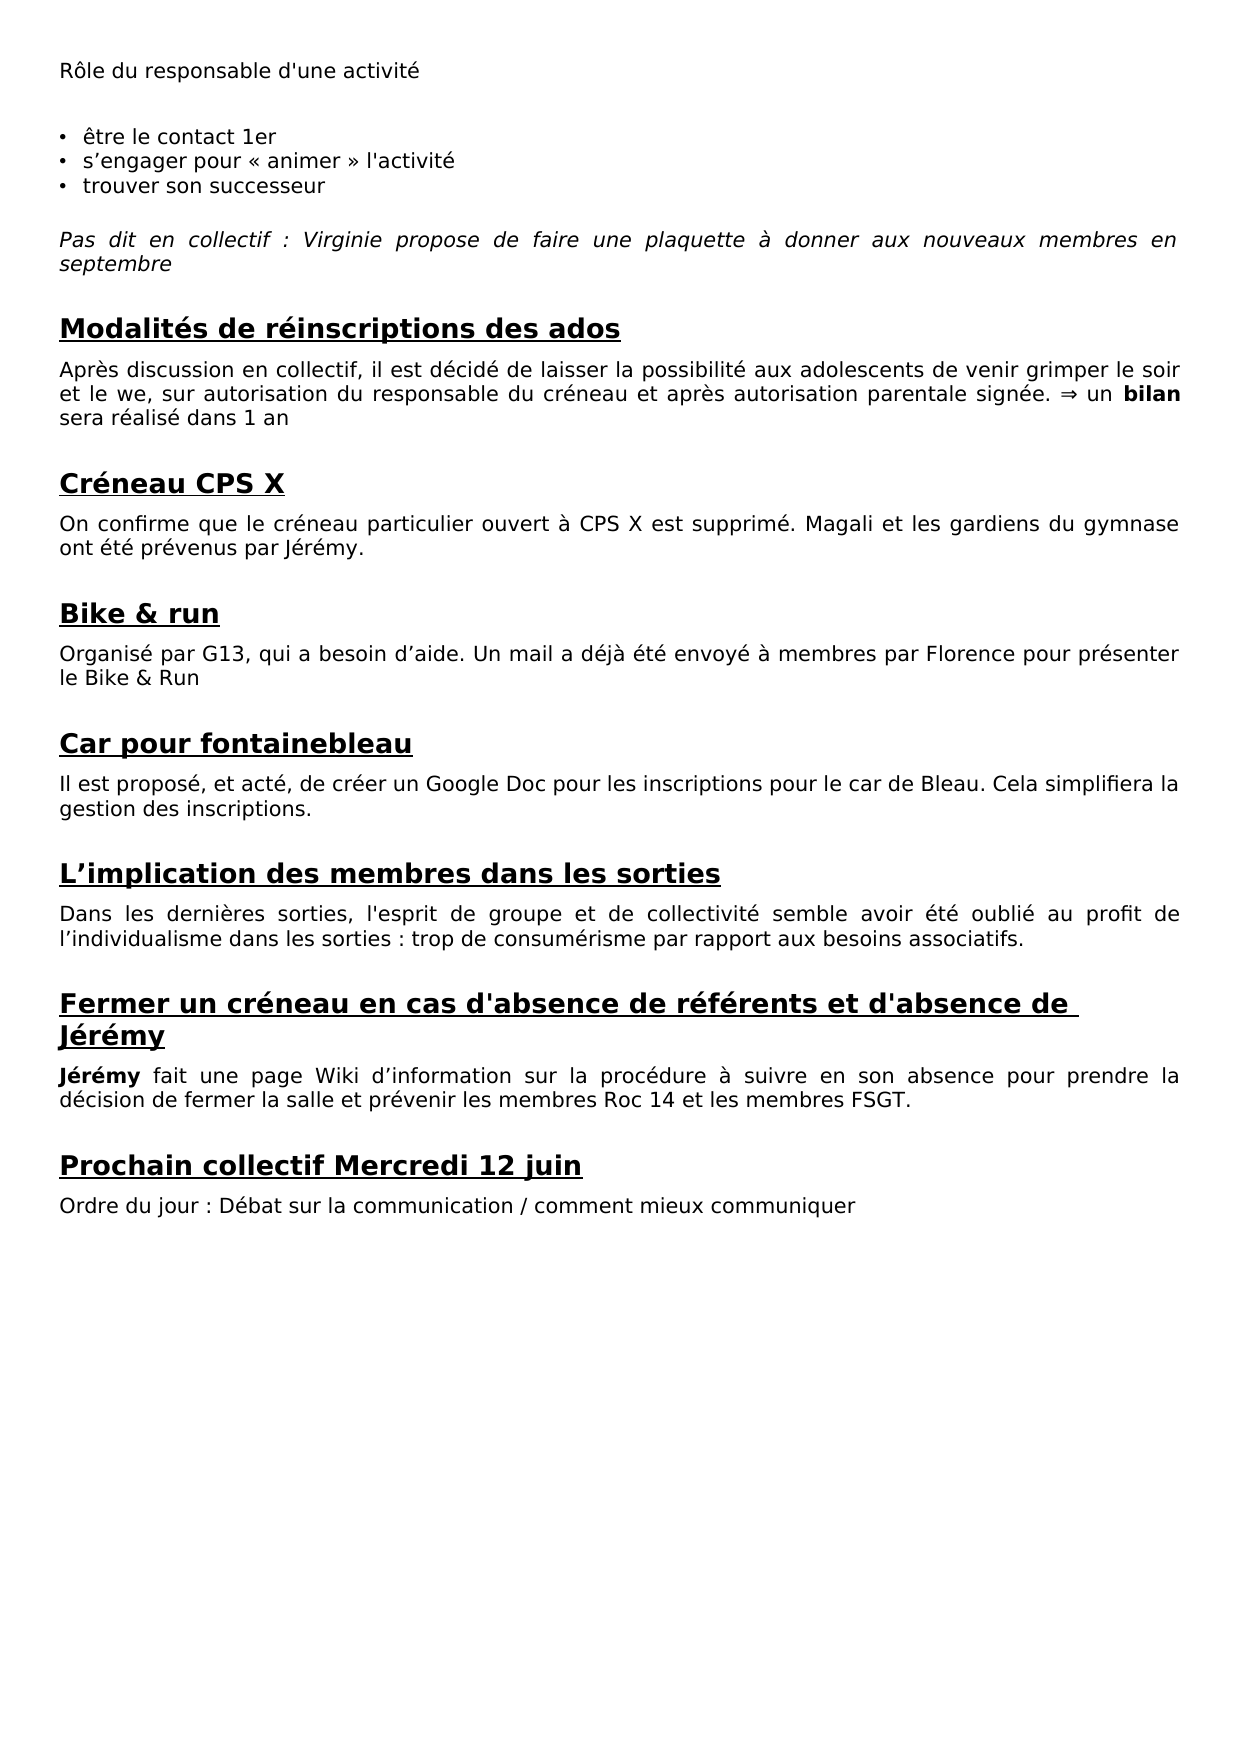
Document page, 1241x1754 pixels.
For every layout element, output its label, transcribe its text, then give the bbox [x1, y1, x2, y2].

list trouver son successeur [59, 174, 1181, 198]
list s’engager pour « animer » l'activité [59, 149, 1181, 174]
text Ordre du jour : Débat sur la communication / comment mieux communiquer [59, 1194, 1181, 1218]
subtitle Fermer un créneau en cas d'absence de référents et d'absence de Jérémy [59, 988, 1181, 1052]
text Il est proposé, et acté, de créer un Google Doc pour les inscriptions pour le car de Bleau. Cela simplifiera la gestion des inscriptions. [59, 772, 1181, 821]
list être le contact 1er [59, 125, 1181, 149]
text Après discussion en collectif, il est décidé de laisser la possibilité aux adolescents de venir grimper le soir et le we, sur autorisation du responsable du créneau et après autorisation parentale signée. ⇒ un bilan sera réalisé dans 1 an [59, 358, 1181, 431]
text Rôle du responsable d'une activité [59, 59, 1181, 83]
text On confirme que le créneau particulier ouvert à CPS X est supprimé. Magali et les gardiens du gymnase ont été prévenus par Jérémy. [59, 512, 1181, 561]
subtitle L’implication des membres dans les sorties [59, 858, 1181, 890]
text Pas dit en collectif : Virginie propose de faire une plaquette à donner aux nouveaux membres en septembre [59, 228, 1181, 276]
text Jérémy fait une page Wiki d’information sur la procédure à suivre en son absence pour prendre la décision de fermer la salle et prévenir les membres Roc 14 et les membres FSGT. [59, 1064, 1181, 1113]
subtitle Car pour fontainebleau [59, 728, 1181, 760]
subtitle Modalités de réinscriptions des ados [59, 314, 1181, 345]
text Dans les dernières sorties, l'esprit de groupe et de collectivité semble avoir été oublié au profit de l’individualisme dans les sorties : trop de consumérisme par rapport aux besoins associatifs. [59, 902, 1181, 951]
subtitle Créneau CPS X [59, 468, 1181, 499]
subtitle Bike & run [59, 598, 1181, 630]
text Organisé par G13, qui a besoin d’aide. Un mail a déjà été envoyé à membres par Florence pour présenter le Bike & Run [59, 642, 1181, 691]
subtitle Prochain collectif Mercredi 12 juin [59, 1150, 1181, 1182]
